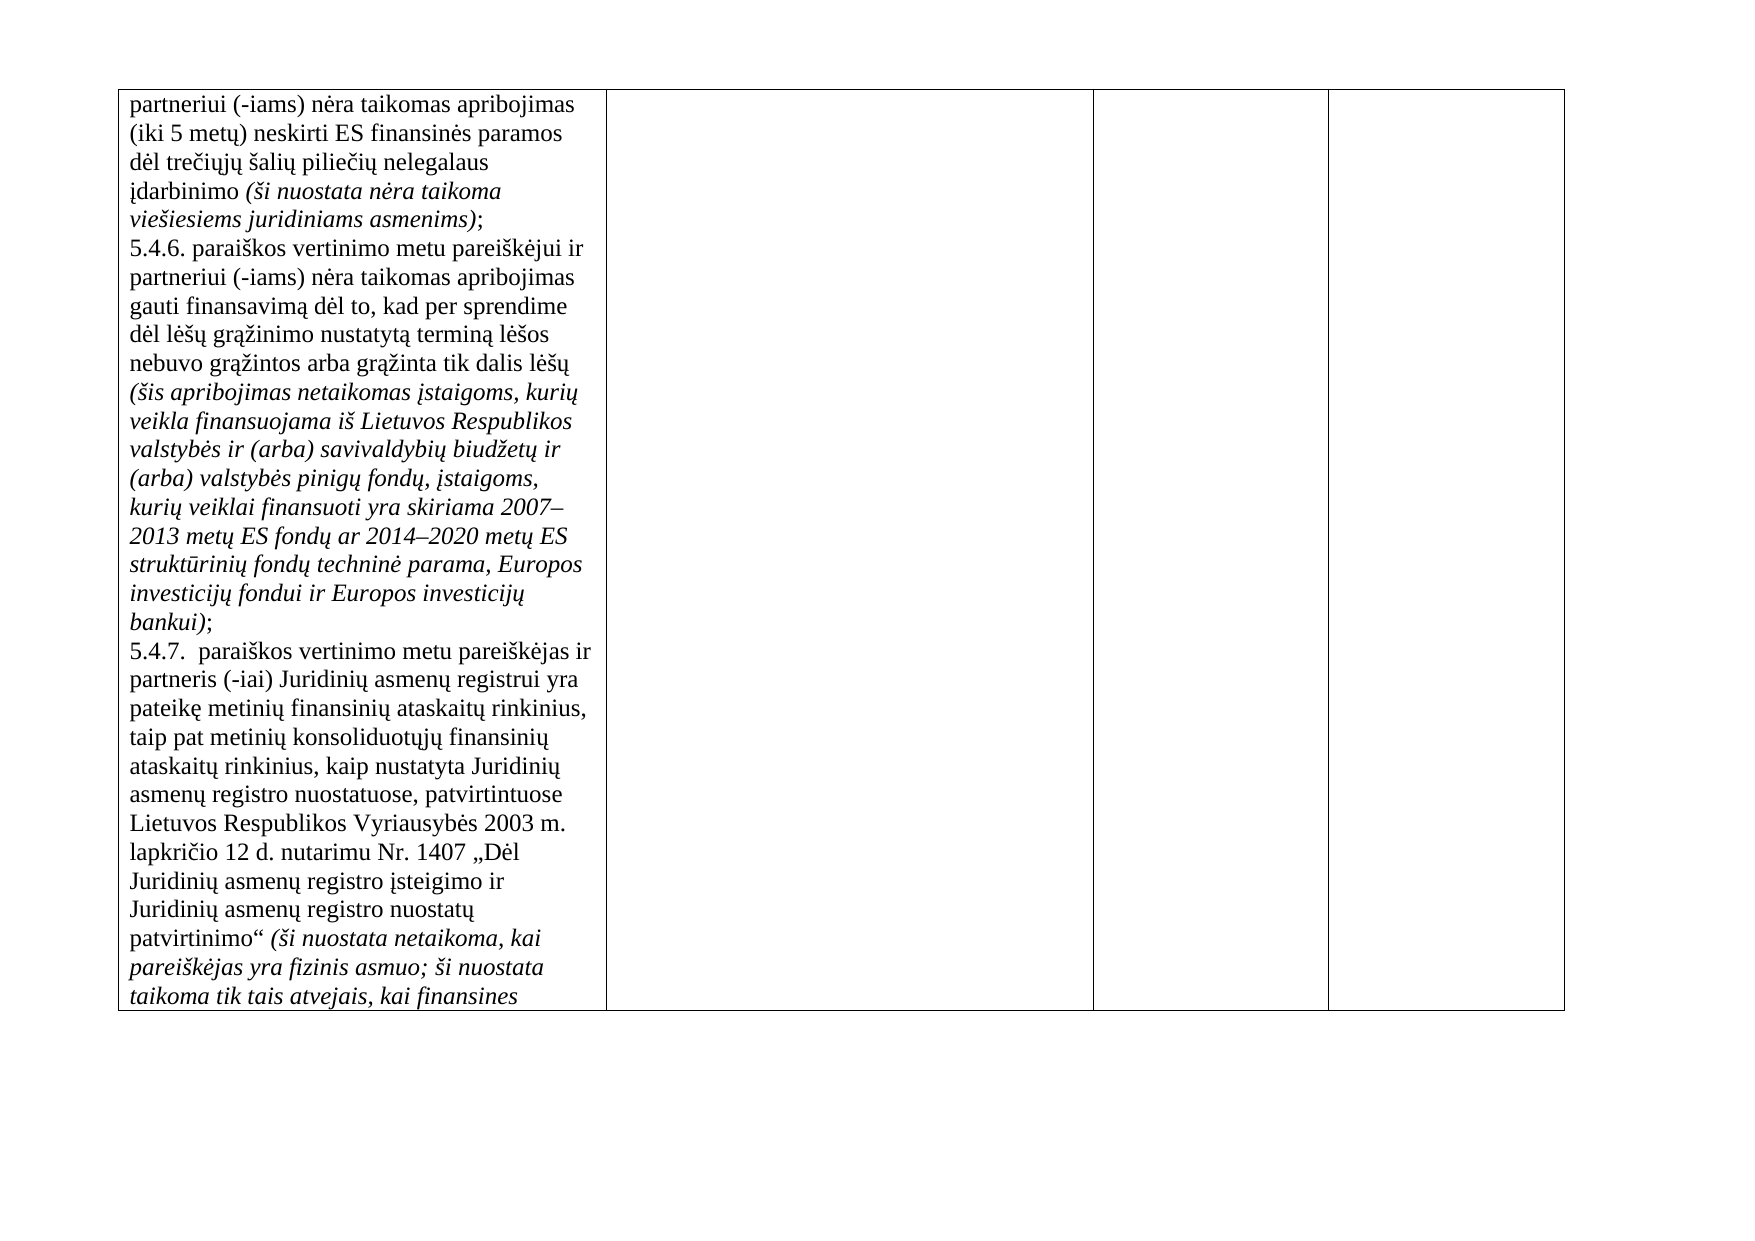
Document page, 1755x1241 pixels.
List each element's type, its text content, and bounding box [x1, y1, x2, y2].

table_cell partneriui (-iams) nėra taikomas apribojimas (iki 5 metų) neskirti ES finansinės paramos dėl trečiųjų šalių piliečių nelegalaus įdarbinimo (ši nuostata nėra taikoma viešiesiems juridiniams asmenims); 5.4.6. paraiškos vertinimo metu pareiškėjui ir partneriui (-iams) nėra taikomas apribojimas gauti finansavimą dėl to, kad per sprendime dėl lėšų grąžinimo nustatytą terminą lėšos nebuvo grąžintos arba grąžinta tik dalis lėšų (šis apribojimas netaikomas įstaigoms, kurių veikla finansuojama iš Lietuvos Respublikos valstybės ir (arba) savivaldybių biudžetų ir (arba) valstybės pinigų fondų, įstaigoms, kurių veiklai finansuoti yra skiriama 2007–2013 metų ES fondų ar 2014–2020 metų ES struktūrinių fondų techninė parama, Europos investicijų fondui ir Europos investicijų bankui); 5.4.7. paraiškos vertinimo metu pareiškėjas ir partneris (-iai) Juridinių asmenų registrui yra pateikę metinių finansinių ataskaitų rinkinius, taip pat metinių konsoliduotųjų finansinių ataskaitų rinkinius, kaip nustatyta Juridinių asmenų registro nuostatuose, patvirtintuose Lietuvos Respublikos Vyriausybės 2003 m. lapkričio 12 d. nutarimu Nr. 1407 „Dėl Juridinių asmenų registro įsteigimo ir Juridinių asmenų registro nuostatų patvirtinimo“ (ši nuostata netaikoma, kai pareiškėjas yra fizinis asmuo; ši nuostata taikoma tik tais atvejais, kai finansines [119, 90, 606, 1009]
table_cell [1094, 90, 1328, 1009]
table_cell [607, 90, 1093, 1009]
table_cell [1329, 90, 1564, 1009]
